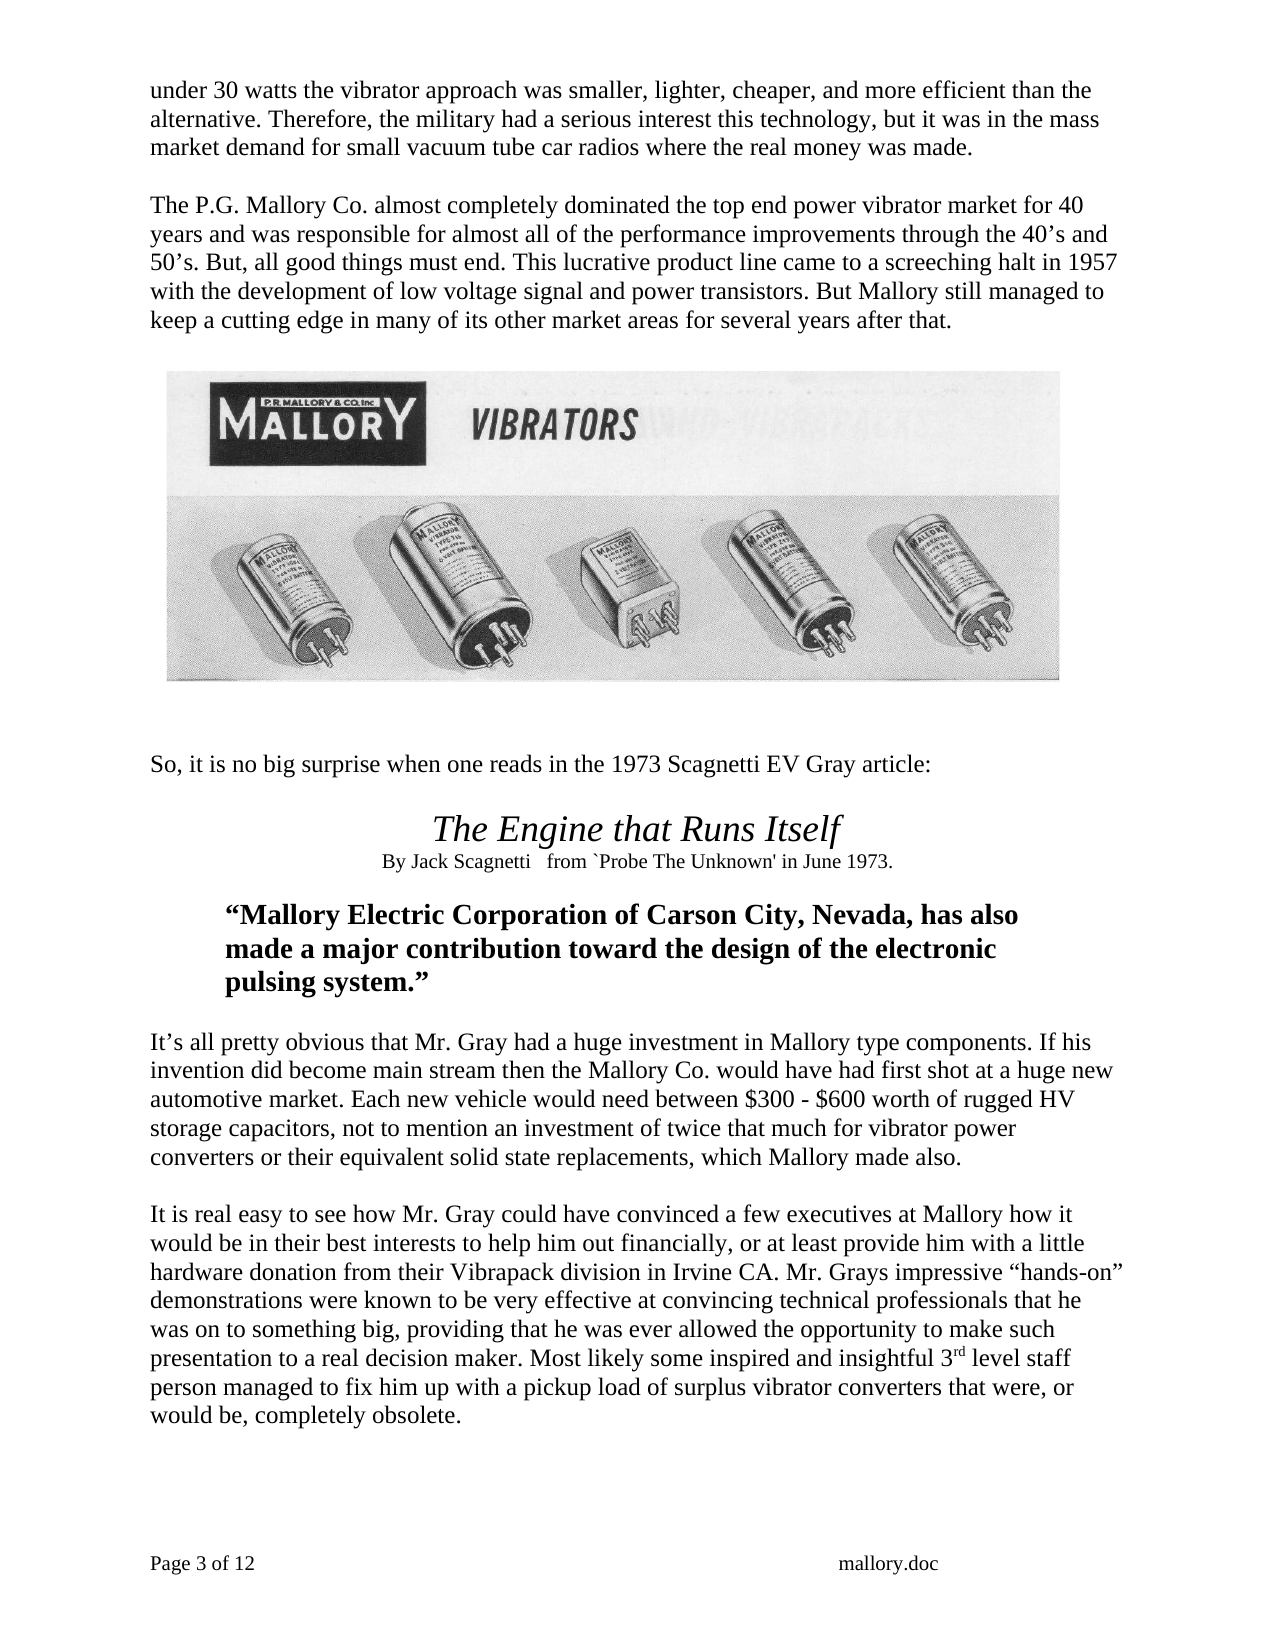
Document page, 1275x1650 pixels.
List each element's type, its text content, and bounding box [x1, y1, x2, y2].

picture [166, 371, 1061, 682]
text The P.G. Mallory Co. almost completely dominated the top end power vibrator market for 40 years and was responsible for almost all of the performance improvements through the 40’s and 50’s. But, all good things must end. This lucrative product line came to a screeching halt in 1957 with the development of low voltage signal and power transistors. But Mallory still managed to keep a cutting edge in many of its other market areas for several years after that. [150, 190, 1125, 334]
subtitle The Engine that Runs Itself [225, 806, 1050, 849]
text So, it is no big surprise when one reads in the 1973 Scagnetti EV Gray article: [150, 749, 1125, 777]
subtitle “Mallory Electric Corporation of Carson City, Nevada, has also made a major contribution toward the design of the electronic pulsing system.” [225, 897, 1050, 998]
text under 30 watts the vibrator approach was smaller, lighter, cheaper, and more efficient than the alternative. Therefore, the military had a serious interest this technology, but it was in the mass market demand for small vacuum tube car radios where the real money was made. [150, 75, 1125, 161]
text It’s all pretty obvious that Mr. Gray had a huge investment in Mallory type components. If his invention did become main stream then the Mallory Co. would have had first shot at a huge new automotive market. Each new vehicle would need between $300 - $600 worth of rugged HV storage capacitors, not to mention an investment of twice that much for vibrator power converters or their equivalent solid state replacements, which Mallory made also. [150, 1027, 1125, 1171]
text It is real easy to see how Mr. Gray could have convinced a few executives at Mallory how it would be in their best interests to help him out financially, or at least provide him with a little hardware donation from their Vibrapack division in Irvine CA. Mr. Grays impressive “hands-on” demonstrations were known to be very effective at convincing technical professionals that he was on to something big, providing that he was ever allowed the opportunity to make such presentation to a real decision maker. Most likely some inspired and insightful 3rd level staff person managed to fix him up with a pickup load of surplus vibrator converters that were, or would be, completely obsolete. [150, 1199, 1125, 1429]
text By Jack Scagnetti from `Probe The Unknown' in June 1973. [150, 849, 1125, 873]
